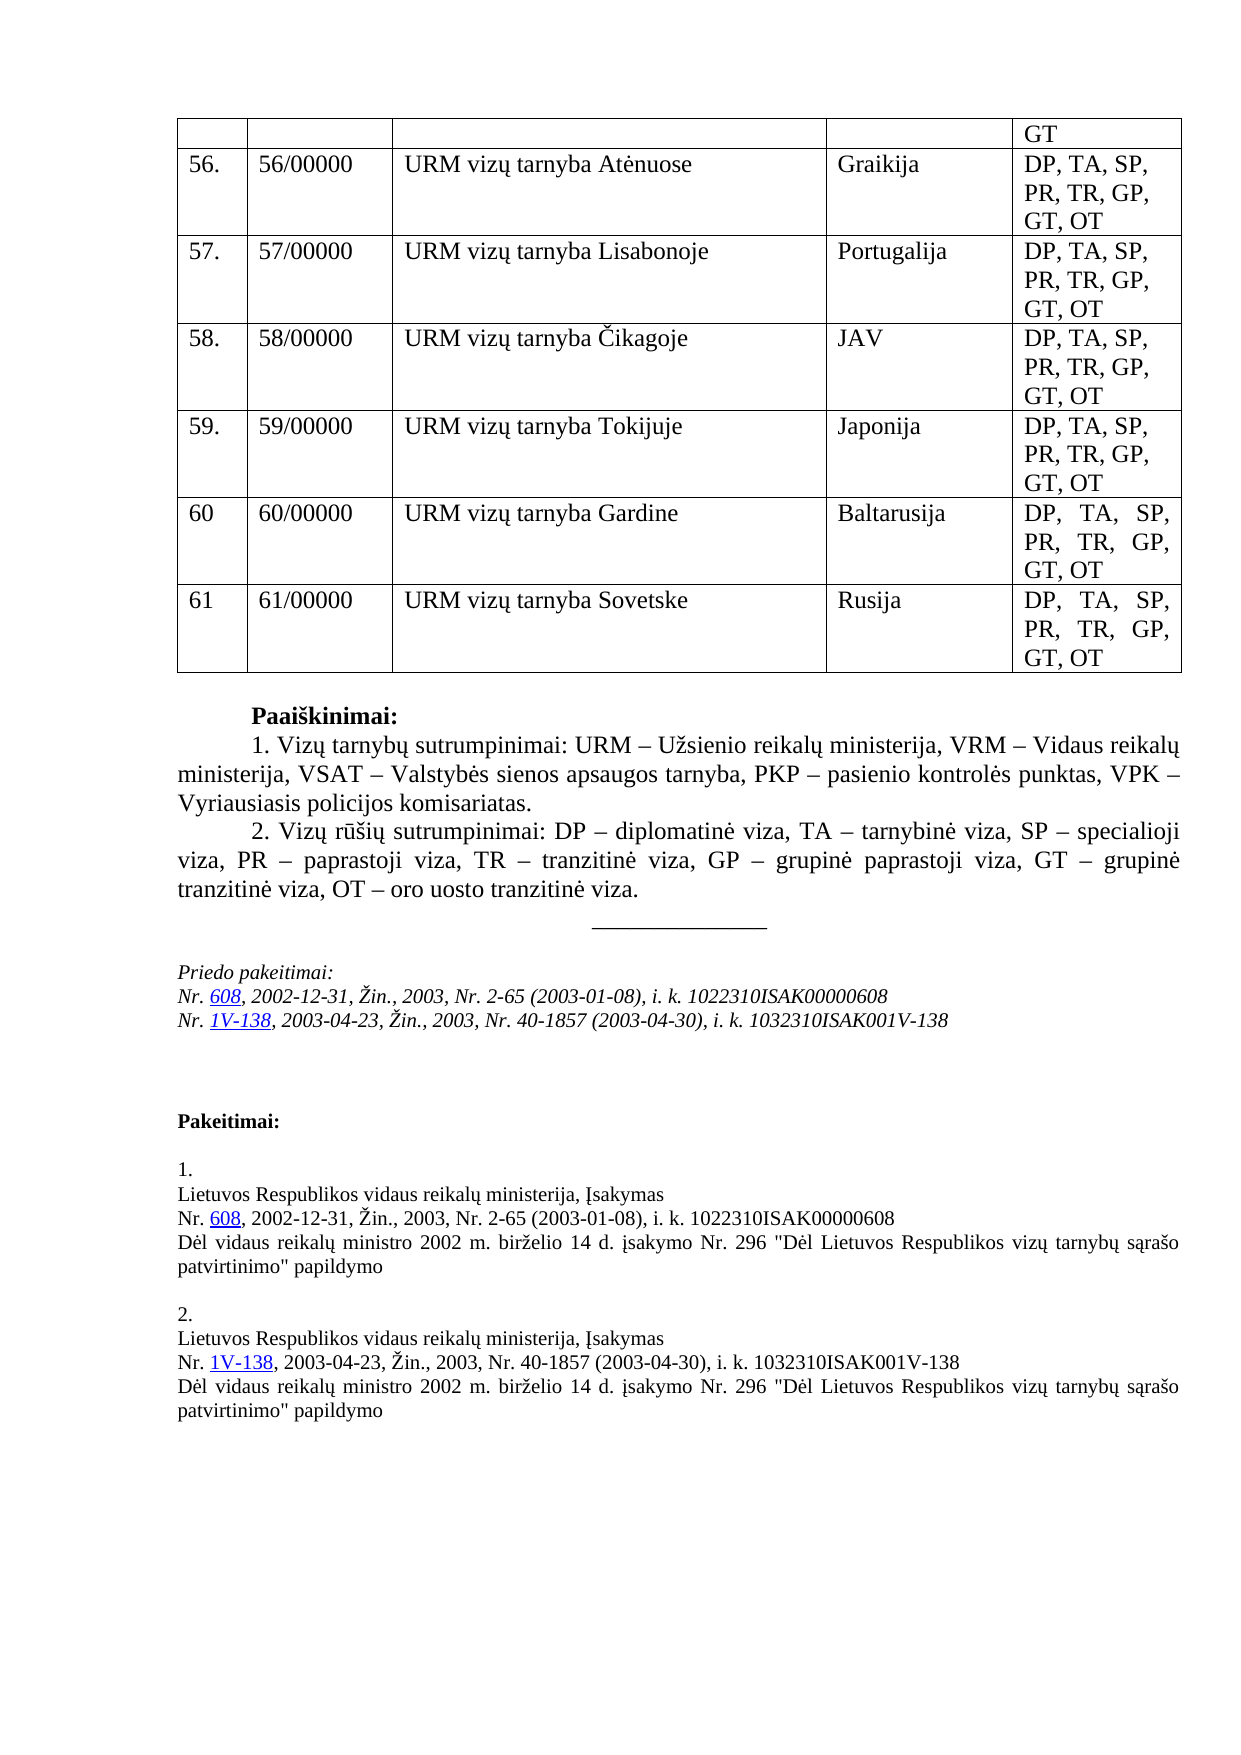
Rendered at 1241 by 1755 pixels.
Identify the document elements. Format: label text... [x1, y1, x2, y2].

text 2. Vizų rūšių sutrumpinimai: DP – diplomatinė viza, TA – tarnybinė viza, SP – specialioji viza, PR – paprastoji viza, TR – tranzitinė viza, GP – grupinė paprastoji viza, GT – grupinė tranzitinė viza, OT – oro uosto tranzitinė viza. [177, 816, 1181, 903]
table_cell URM vizų tarnyba Lisabonoje [393, 236, 826, 322]
text Nr. 608, 2002-12-31, Žin., 2003, Nr. 2-65 (2003-01-08), i. k. 1022310ISAK00000608 [177, 1206, 1181, 1229]
table_cell Graikija [827, 149, 1012, 235]
table_cell URM vizų tarnyba Tokijuje [393, 411, 826, 497]
table_cell URM vizų tarnyba Atėnuose [393, 149, 826, 235]
table_cell GT [1013, 119, 1181, 148]
table_cell JAV [827, 324, 1012, 410]
table_cell [178, 119, 247, 148]
table_cell 59. [178, 411, 247, 497]
table_cell DP, TA, SP, PR, TR, GP, GT, OT [1013, 324, 1181, 410]
table_cell Rusija [827, 585, 1012, 672]
table_cell 61 [178, 585, 247, 672]
table_cell 60/00000 [248, 498, 392, 584]
table_cell 57/00000 [248, 236, 392, 322]
table_cell DP, TA, SP, PR, TR, GP, GT, OT [1013, 411, 1181, 497]
text ______________ [177, 903, 1181, 931]
table_cell 58. [178, 324, 247, 410]
table_cell Baltarusija [827, 498, 1012, 584]
table_cell 58/00000 [248, 324, 392, 410]
table_cell [248, 119, 392, 148]
table_cell 60 [178, 498, 247, 584]
text 2. [177, 1302, 1181, 1326]
text Lietuvos Respublikos vidaus reikalų ministerija, Įsakymas [177, 1181, 1181, 1206]
text Paaiškinimai: [177, 701, 1181, 730]
table_cell URM vizų tarnyba Čikagoje [393, 324, 826, 410]
table_cell 61/00000 [248, 585, 392, 672]
table_cell Portugalija [827, 236, 1012, 322]
table_cell URM vizų tarnyba Gardine [393, 498, 826, 584]
table_cell 56. [178, 149, 247, 235]
text Lietuvos Respublikos vidaus reikalų ministerija, Įsakymas [177, 1326, 1181, 1350]
table_cell DP, TA, SP, PR, TR, GP, GT, OT [1013, 498, 1181, 584]
table_cell Japonija [827, 411, 1012, 497]
text Dėl vidaus reikalų ministro 2002 m. birželio 14 d. įsakymo Nr. 296 "Dėl Lietuvos Respublikos vizų tarnybų sąrašo patvirtinimo" papildymo [177, 1229, 1181, 1278]
table_cell DP, TA, SP, PR, TR, GP, GT, OT [1013, 149, 1181, 235]
table_cell URM vizų tarnyba Sovetske [393, 585, 826, 672]
text Priedo pakeitimai: [177, 960, 1181, 984]
text Pakeitimai: [177, 1109, 1181, 1133]
table_cell [393, 119, 826, 148]
table_cell DP, TA, SP, PR, TR, GP, GT, OT [1013, 236, 1181, 322]
table_cell DP, TA, SP, PR, TR, GP, GT, OT [1013, 585, 1181, 672]
table_cell [827, 119, 1012, 148]
text 1. [177, 1157, 1181, 1181]
table_cell 57. [178, 236, 247, 322]
text Nr. 608, 2002-12-31, Žin., 2003, Nr. 2-65 (2003-01-08), i. k. 1022310ISAK00000608 [177, 984, 1181, 1008]
text Dėl vidaus reikalų ministro 2002 m. birželio 14 d. įsakymo Nr. 296 "Dėl Lietuvos Respublikos vizų tarnybų sąrašo patvirtinimo" papildymo [177, 1374, 1181, 1422]
table_cell 56/00000 [248, 149, 392, 235]
table_cell 59/00000 [248, 411, 392, 497]
text 1. Vizų tarnybų sutrumpinimai: URM – Užsienio reikalų ministerija, VRM – Vidaus reikalų ministerija, VSAT – Valstybės sienos apsaugos tarnyba, PKP – pasienio kontrolės punktas, VPK – Vyriausiasis policijos komisariatas. [177, 730, 1181, 816]
text Nr. 1V-138, 2003-04-23, Žin., 2003, Nr. 40-1857 (2003-04-30), i. k. 1032310ISAK001V-138 [177, 1350, 1181, 1374]
text Nr. 1V-138, 2003-04-23, Žin., 2003, Nr. 40-1857 (2003-04-30), i. k. 1032310ISAK001V-138 [177, 1008, 1181, 1032]
